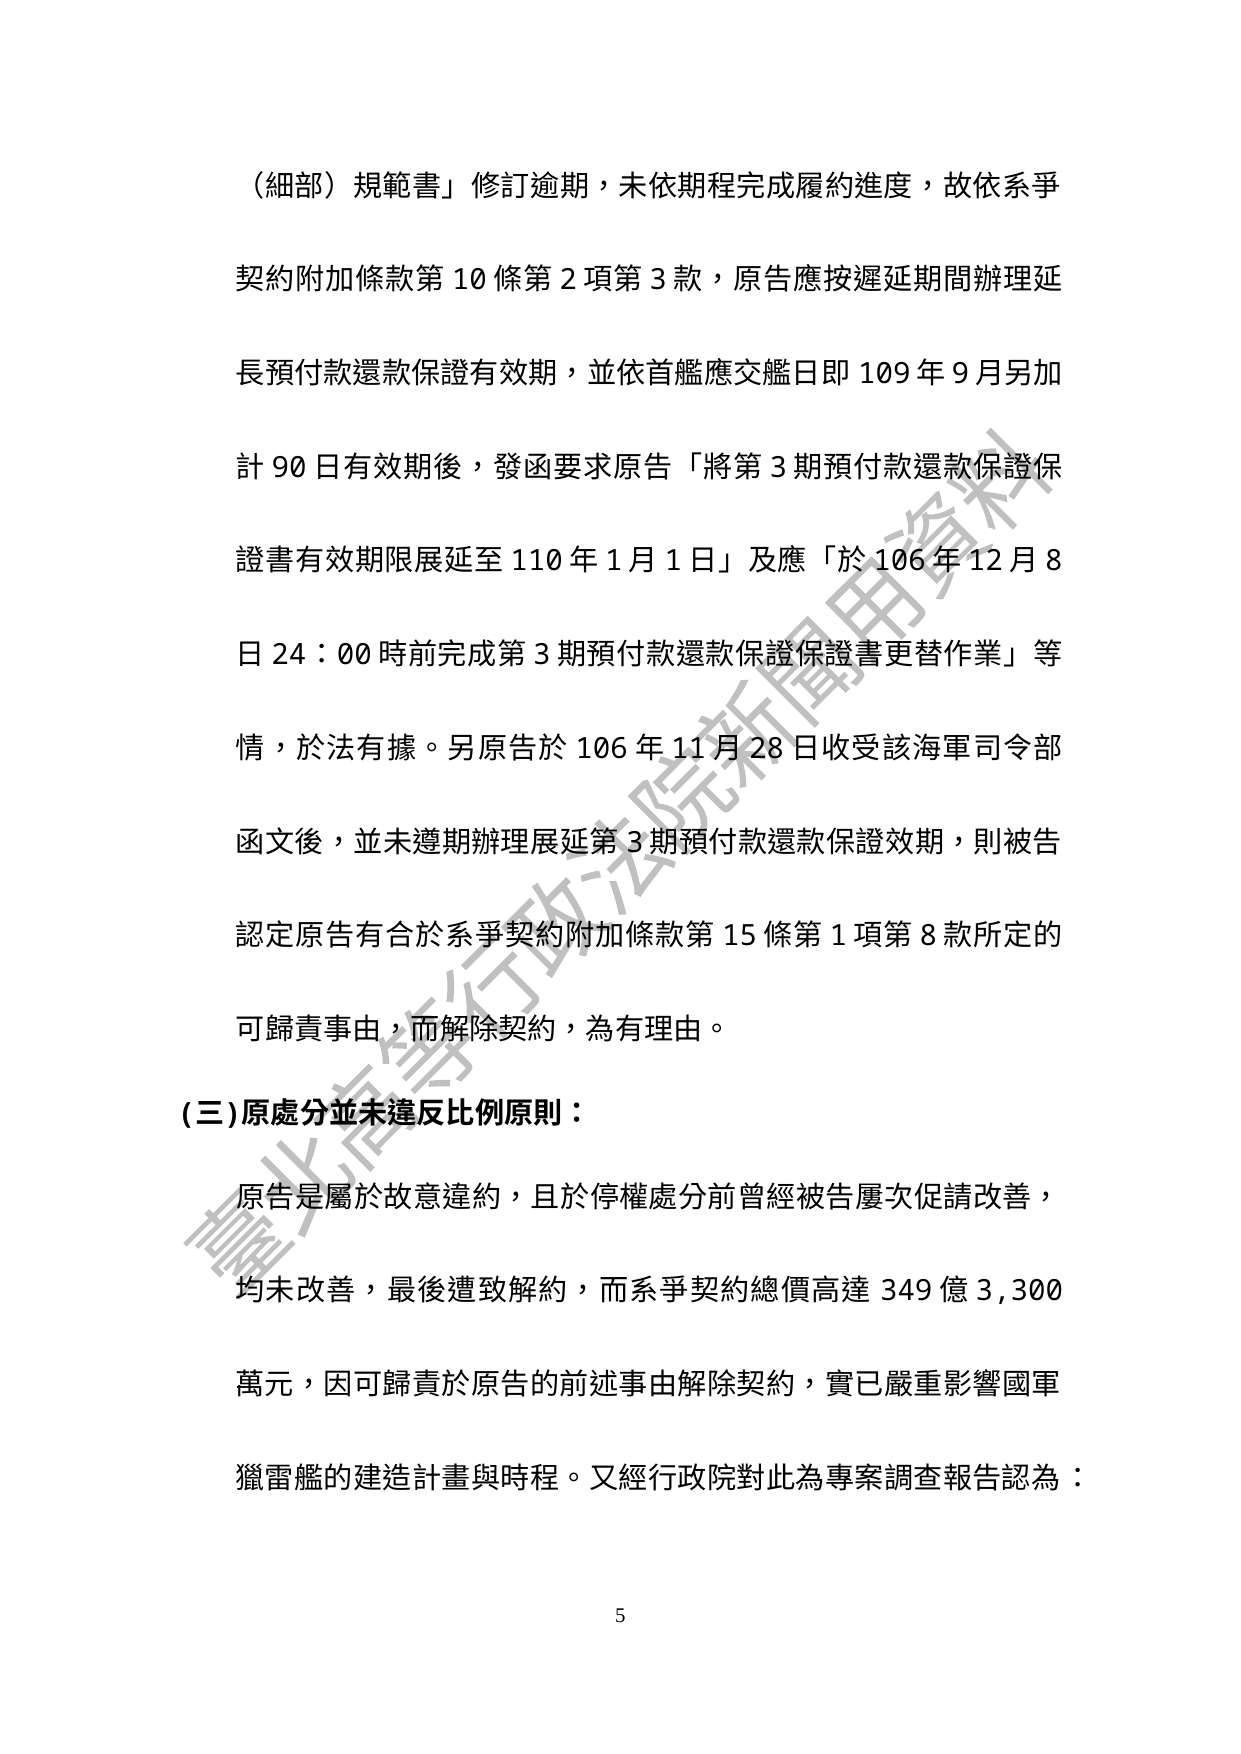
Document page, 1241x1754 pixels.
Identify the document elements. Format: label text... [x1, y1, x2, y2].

text (三)原處分並未違反比例原則： [177, 1069, 362, 1131]
text (三)原處分並未違反比例原則： [340, 1069, 1063, 1131]
text 原告是屬於故意違約，且於停權處分前曾經被告屢次促請改善，均未改善，最後遭致解約，而系爭契約總價高達349億3,300萬元，因可歸責於原告的前述事由解除契約，實已嚴重影響國軍獵雷艦的建造計畫與時程。又經行政院對此為專案調查報告認為：系爭採購造成我國國艦國造政策延宕、增加後續武器採購難度及影響融資意願，初估各債權銀行對原告及其關係企業最大損失201億元，對獵雷艦聯貸案最大可能損失125億元等語。則被告依政府採購法第101條第1項第12款「因可歸責於廠商之事由，致解除契約」規定，以原處分通知原告刊登政府採購公報，實為達政府採購法建立公平、公開的採購程序，維護公平、公正的競爭市場，並排除不良廠商的立法目的，而且並未違反比例原則。 [235, 1153, 1063, 1496]
text (三)原處分並未違反比例原則： [348, 1091, 372, 1119]
text (三)原處分並未違反比例原則： [347, 1113, 369, 1131]
text （細部）規範書」修訂逾期，未依期程完成履約進度，故依系爭契約附加條款第10條第2項第3款，原告應按遲延期間辦理延長預付款還款保證有效期，並依首艦應交艦日即109年9月另加計90日有效期後，發函要求原告「將第3期預付款還款保證保證書有效期限展延至110年1月1日」及應「於106年12月8日24：00時前完成第3期預付款還款保證保證書更替作業」等情，於法有據。另原告於106年11月28日收受該海軍司令部函文後，並未遵期辦理展延第3期預付款還款保證效期，則被告認定原告有合於系爭契約附加條款第15條第1項第8款所定的可歸責事由，而解除契約，為有理由。 [177, 142, 1063, 1048]
